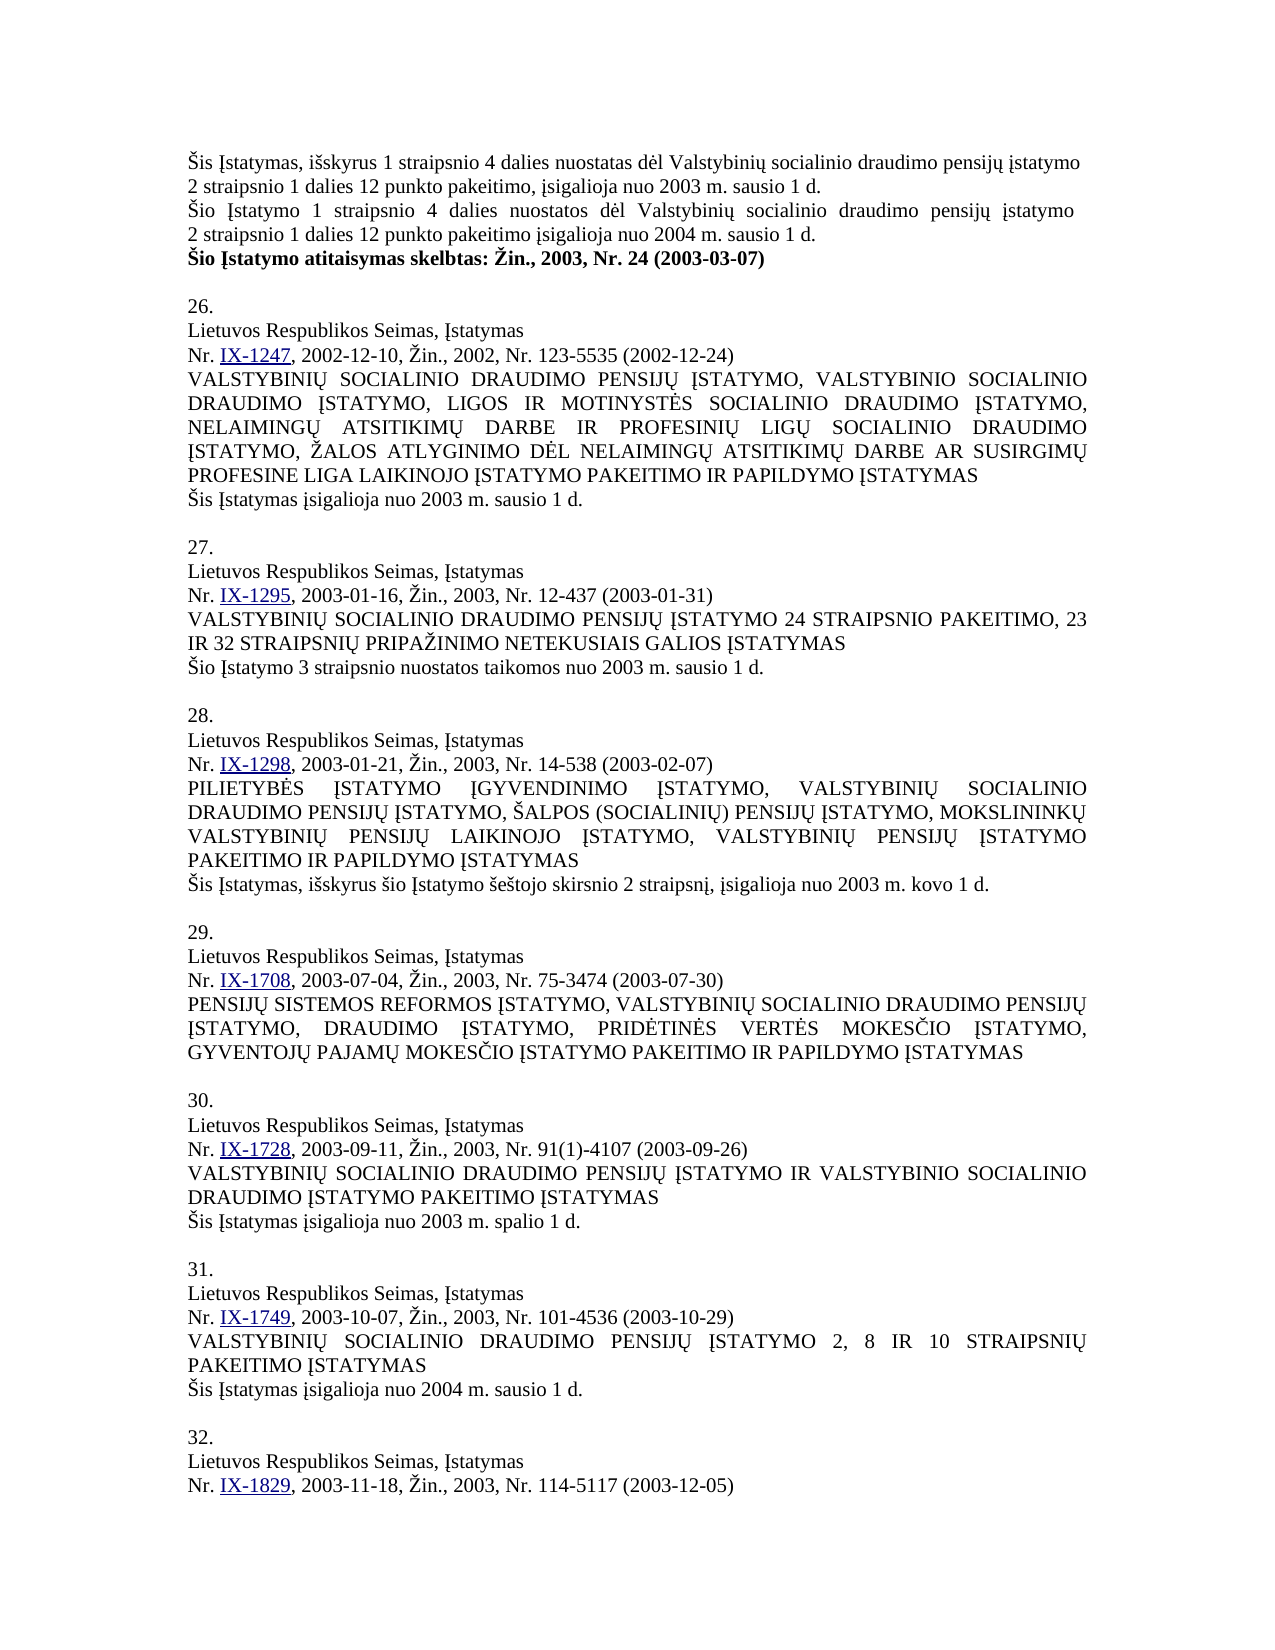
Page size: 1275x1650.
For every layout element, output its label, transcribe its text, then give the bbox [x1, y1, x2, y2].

text Lietuvos Respublikos Seimas, Įstatymas [187, 559, 1088, 583]
text Nr. IX-1708, 2003-07-04, Žin., 2003, Nr. 75-3474 (2003-07-30) [187, 968, 1087, 992]
text Šio Įstatymo atitaisymas skelbtas: Žin., 2003, Nr. 24 (2003-03-07) [187, 246, 1088, 270]
text 30. [187, 1088, 1087, 1112]
text Lietuvos Respublikos Seimas, Įstatymas [187, 1281, 1087, 1305]
text VALSTYBINIŲ SOCIALINIO DRAUDIMO PENSIJŲ ĮSTATYMO, VALSTYBINIO SOCIALINIO DRAUDIMO ĮSTATYMO, LIGOS IR MOTINYSTĖS SOCIALINIO DRAUDIMO ĮSTATYMO, NELAIMINGŲ ATSITIKIMŲ DARBE IR PROFESINIŲ LIGŲ SOCIALINIO DRAUDIMO ĮSTATYMO, ŽALOS ATLYGINIMO DĖL NELAIMINGŲ ATSITIKIMŲ DARBE AR SUSIRGIMŲ PROFESINE LIGA LAIKINOJO ĮSTATYMO PAKEITIMO IR PAPILDYMO ĮSTATYMAS [187, 367, 1088, 487]
text Nr. IX-1829, 2003-11-18, Žin., 2003, Nr. 114-5117 (2003-12-05) [187, 1473, 1087, 1497]
text 26. [187, 294, 1088, 318]
text VALSTYBINIŲ SOCIALINIO DRAUDIMO PENSIJŲ ĮSTATYMO 2, 8 IR 10 STRAIPSNIŲ PAKEITIMO ĮSTATYMAS [187, 1329, 1087, 1377]
text 32. [187, 1425, 1087, 1449]
text Šis Įstatymas įsigalioja nuo 2003 m. spalio 1 d. [187, 1209, 1087, 1233]
text Lietuvos Respublikos Seimas, Įstatymas [187, 318, 1088, 342]
text PENSIJŲ SISTEMOS REFORMOS ĮSTATYMO, VALSTYBINIŲ SOCIALINIO DRAUDIMO PENSIJŲ ĮSTATYMO, DRAUDIMO ĮSTATYMO, PRIDĖTINĖS VERTĖS MOKESČIO ĮSTATYMO, GYVENTOJŲ PAJAMŲ MOKESČIO ĮSTATYMO PAKEITIMO IR PAPILDYMO ĮSTATYMAS [187, 992, 1087, 1064]
text Lietuvos Respublikos Seimas, Įstatymas [187, 1112, 1087, 1137]
text VALSTYBINIŲ SOCIALINIO DRAUDIMO PENSIJŲ ĮSTATYMO 24 STRAIPSNIO PAKEITIMO, 23 IR 32 STRAIPSNIŲ PRIPAŽINIMO NETEKUSIAIS GALIOS ĮSTATYMAS [187, 607, 1088, 655]
text Lietuvos Respublikos Seimas, Įstatymas [187, 727, 1087, 752]
text 31. [187, 1257, 1087, 1281]
text Lietuvos Respublikos Seimas, Įstatymas [187, 1449, 1087, 1473]
text Šio Įstatymo 3 straipsnio nuostatos taikomos nuo 2003 m. sausio 1 d. [187, 655, 1088, 679]
text Lietuvos Respublikos Seimas, Įstatymas [187, 944, 1087, 968]
text Šis Įstatymas, išskyrus šio Įstatymo šeštojo skirsnio 2 straipsnį, įsigalioja nuo 2003 m. kovo 1 d. [187, 872, 1087, 896]
text 28. [187, 703, 1087, 727]
text VALSTYBINIŲ SOCIALINIO DRAUDIMO PENSIJŲ ĮSTATYMO IR VALSTYBINIO SOCIALINIO DRAUDIMO ĮSTATYMO PAKEITIMO ĮSTATYMAS [187, 1161, 1087, 1209]
text Nr. IX-1728, 2003-09-11, Žin., 2003, Nr. 91(1)-4107 (2003-09-26) [187, 1137, 1087, 1161]
text Šis Įstatymas, išskyrus 1 straipsnio 4 dalies nuostatas dėl Valstybinių socialinio draudimo pensijų įstatymo 2 straipsnio 1 dalies 12 punkto pakeitimo, įsigalioja nuo 2003 m. sausio 1 d. [187, 150, 1088, 198]
text Nr. IX-1298, 2003-01-21, Žin., 2003, Nr. 14-538 (2003-02-07) [187, 752, 1087, 776]
text Šis Įstatymas įsigalioja nuo 2004 m. sausio 1 d. [187, 1377, 1087, 1401]
text Šis Įstatymas įsigalioja nuo 2003 m. sausio 1 d. [187, 487, 1088, 511]
text Nr. IX-1247, 2002-12-10, Žin., 2002, Nr. 123-5535 (2002-12-24) [187, 342, 1088, 367]
text 29. [187, 920, 1087, 944]
text Nr. IX-1749, 2003-10-07, Žin., 2003, Nr. 101-4536 (2003-10-29) [187, 1305, 1087, 1329]
text PILIETYBĖS ĮSTATYMO ĮGYVENDINIMO ĮSTATYMO, VALSTYBINIŲ SOCIALINIO DRAUDIMO PENSIJŲ ĮSTATYMO, ŠALPOS (SOCIALINIŲ) PENSIJŲ ĮSTATYMO, MOKSLININKŲ VALSTYBINIŲ PENSIJŲ LAIKINOJO ĮSTATYMO, VALSTYBINIŲ PENSIJŲ ĮSTATYMO PAKEITIMO IR PAPILDYMO ĮSTATYMAS [187, 776, 1087, 872]
text 27. [187, 535, 1088, 559]
text Nr. IX-1295, 2003-01-16, Žin., 2003, Nr. 12-437 (2003-01-31) [187, 583, 1088, 607]
text Šio Įstatymo 1 straipsnio 4 dalies nuostatos dėl Valstybinių socialinio draudimo pensijų įstatymo 2 straipsnio 1 dalies 12 punkto pakeitimo įsigalioja nuo 2004 m. sausio 1 d. [187, 198, 1088, 246]
